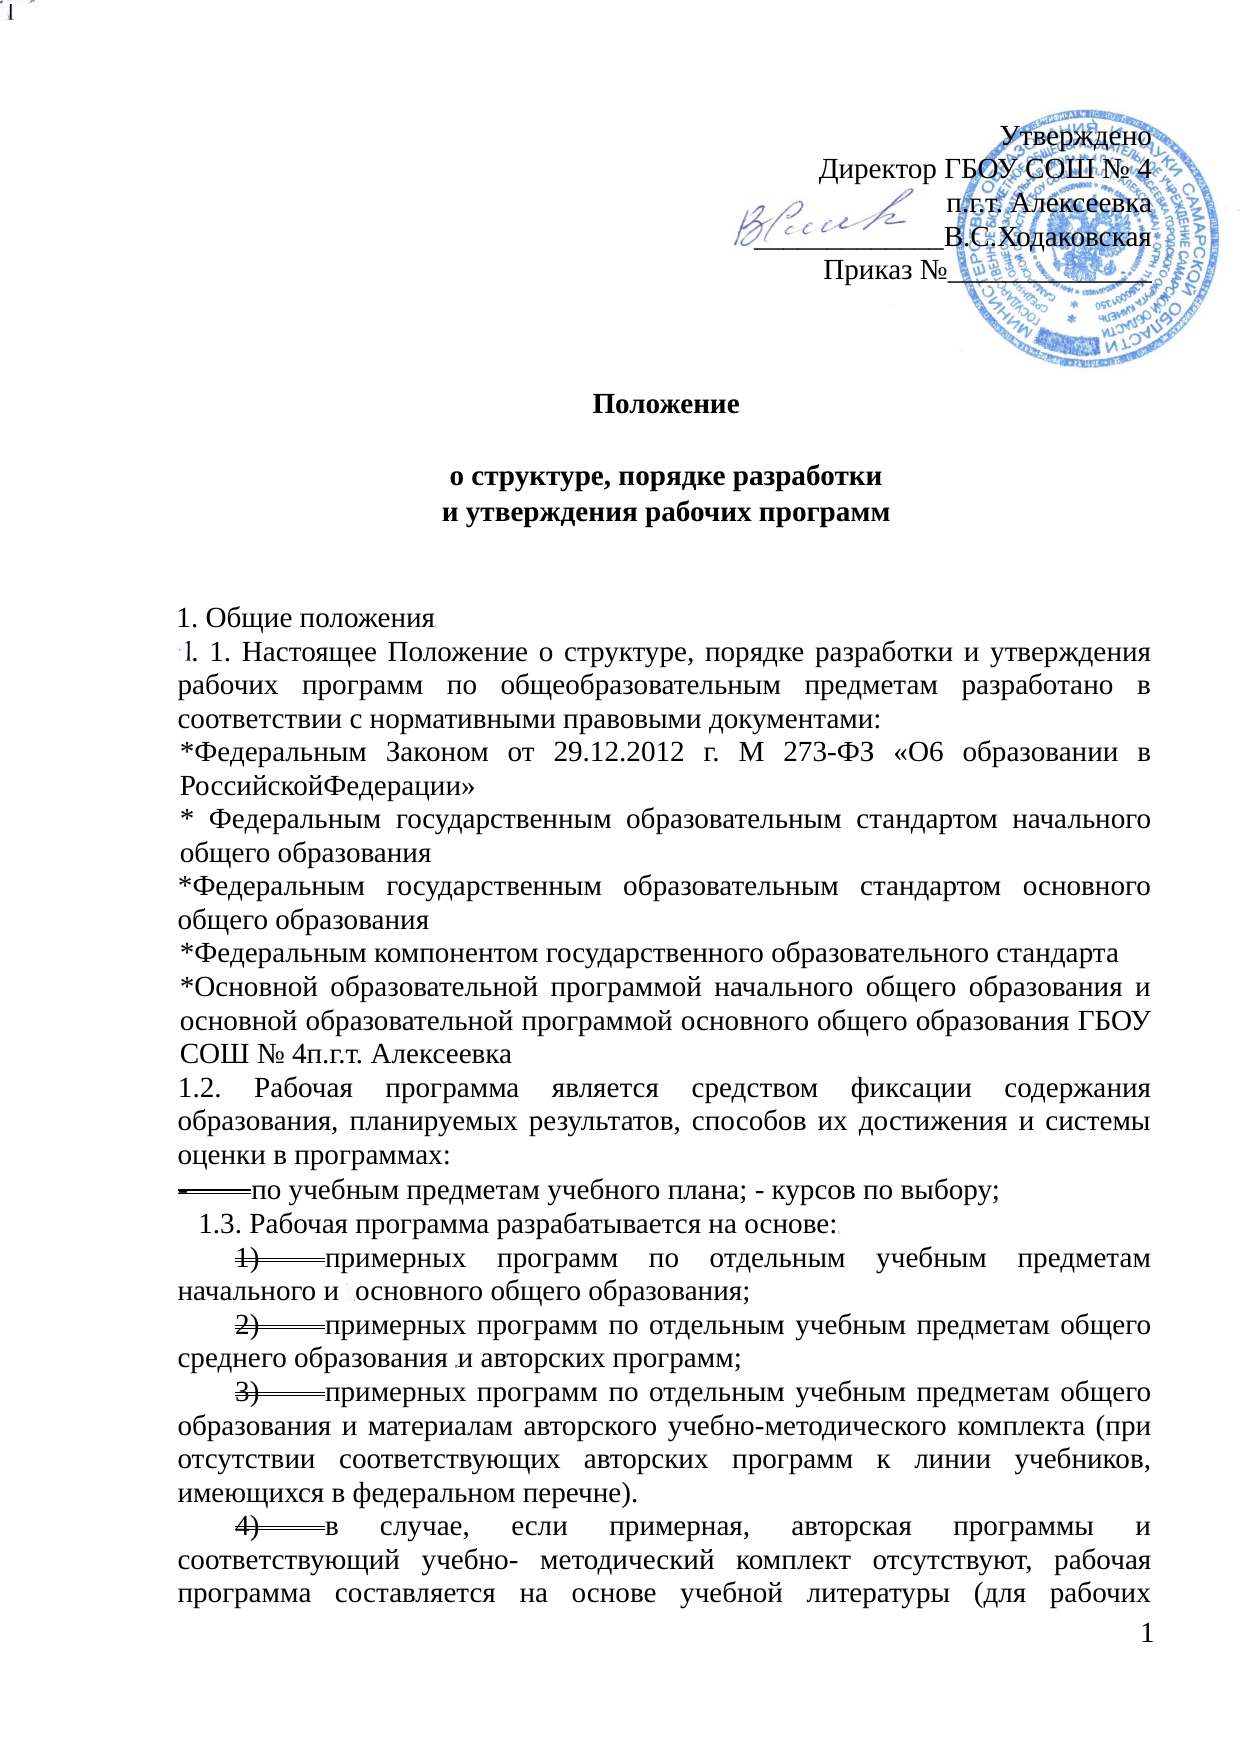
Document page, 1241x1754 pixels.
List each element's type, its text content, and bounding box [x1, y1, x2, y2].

text . 1. Настоящее Положение о структуре, порядке разработки и утверждения рабочих программ по общеобразовательным предметам разработано в соответствии с нормативными правовыми документами: [177, 634, 1152, 734]
text Положение [180, 386, 1152, 420]
text *Основной образовательной программой начального общего образования и основной образовательной программой основного общего образования ГБОУ СОШ № 4п.г.т. Алексеевка [179, 969, 1152, 1070]
text Приказ №______________ [177, 252, 869, 286]
text 1. Общие положения [176, 600, 1152, 634]
text * Федеральным государственным образовательным стандартом начального общего образования [179, 801, 1152, 868]
picture [346, 1283, 355, 1301]
picture [869, 80, 1240, 379]
text п.г.т. Алексеевка [177, 185, 730, 219]
text *Федеральным Законом от 29.12.2012 г. М 273-ФЗ «О6 образовании в РоссийскойФедерации» [179, 734, 1152, 801]
list примерных программ по отдельным учебным предметам начального и основного общего образования; [177, 1240, 1152, 1307]
text 1.3. Рабочая программа разрабатывается на основе: [198, 1206, 1152, 1240]
text Утверждено [177, 118, 869, 152]
picture [177, 641, 192, 661]
list в случае, если примерная, авторская программы и соответствующий учебно- методический комплект отсутствуют, рабочая программа составляется на основе учебной литературы (для рабочих [177, 1508, 1152, 1609]
text _____________В.С.Ходаковская [177, 219, 730, 252]
text о структуре, порядке разработки [180, 458, 1152, 492]
list по учебным предметам учебного плана; - курсов по выбору; [177, 1170, 1152, 1206]
list примерных программ по отдельным учебным предметам общего образования и материалам авторского учебно-методического комплекта (при отсутствии соответствующих авторских программ к линии учебников, имеющихся в федеральном перечне). [177, 1374, 1152, 1508]
picture [951, 237, 958, 245]
text *Федеральным компонентом государственного образовательного стандарта [179, 936, 1152, 969]
text 1.2. Рабочая программа является средством фиксации содержания образования, планируемых результатов, способов их достижения и системы оценки в программах: [177, 1070, 1152, 1170]
picture [927, 166, 933, 177]
picture [951, 228, 957, 235]
picture [0, 0, 35, 20]
text и утверждения рабочих программ [180, 494, 1152, 528]
list примерных программ по отдельным учебным предметам общего среднего образования и авторских программ; [177, 1307, 1152, 1374]
text Директор ГБОУ СОШ № 4 [177, 152, 869, 185]
text *Федеральным государственным образовательным стандартом основного общего образования [177, 868, 1152, 936]
